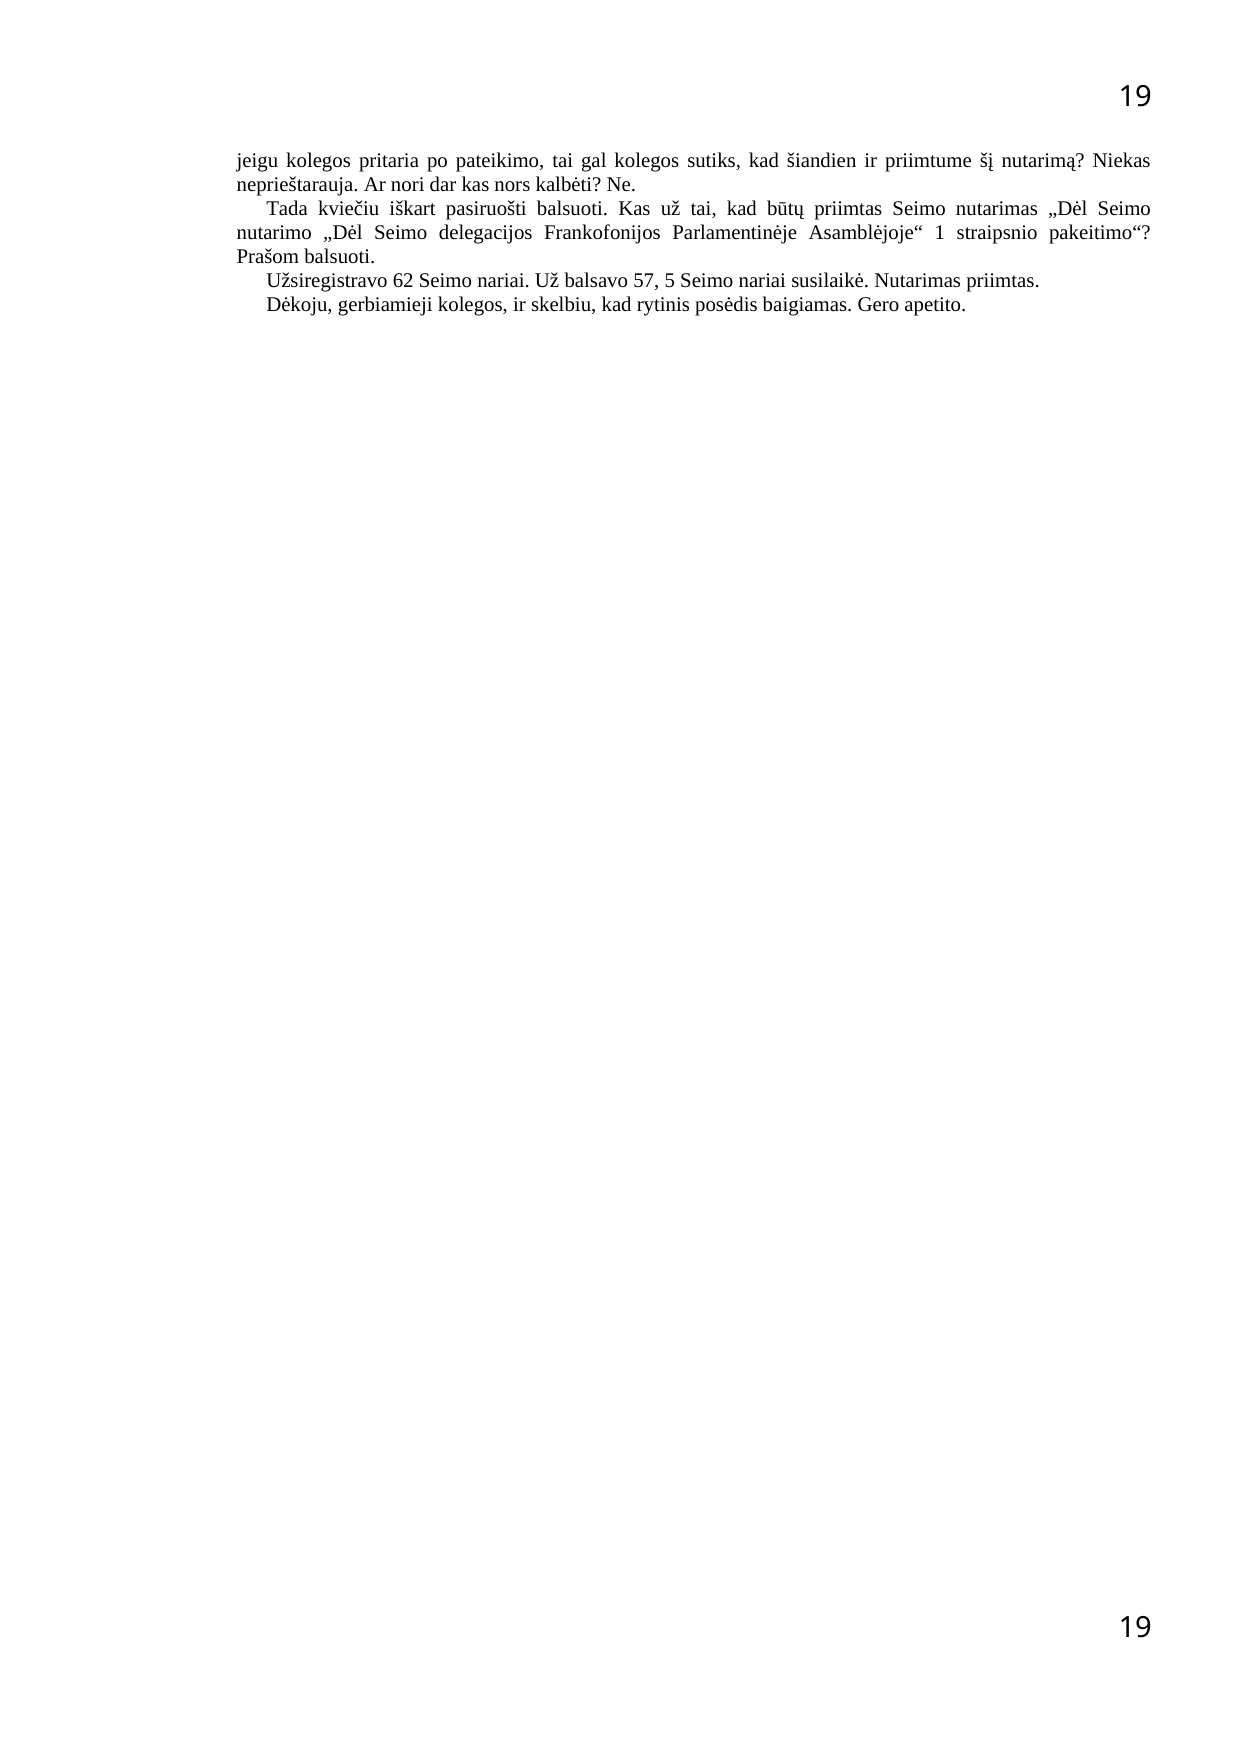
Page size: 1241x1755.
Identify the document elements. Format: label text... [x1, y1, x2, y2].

text Užsiregistravo 62 Seimo nariai. Už balsavo 57, 5 Seimo nariai susilaikė. Nutarimas priimtas. [236, 268, 1152, 292]
text Dėkoju, gerbiamieji kolegos, ir skelbiu, kad rytinis posėdis baigiamas. Gero apetito. [236, 292, 1152, 316]
text Tada kviečiu iškart pasiruošti balsuoti. Kas už tai, kad būtų priimtas Seimo nutarimas „Dėl Seimo nutarimo „Dėl Seimo delegacijos Frankofonijos Parlamentinėje Asamblėjoje“ 1 straipsnio pakeitimo“? Prašom balsuoti. [236, 196, 1152, 268]
text jeigu kolegos pritaria po pateikimo, tai gal kolegos sutiks, kad šiandien ir priimtume šį nutarimą? Niekas neprieštarauja. Ar nori dar kas nors kalbėti? Ne. [236, 148, 1152, 196]
